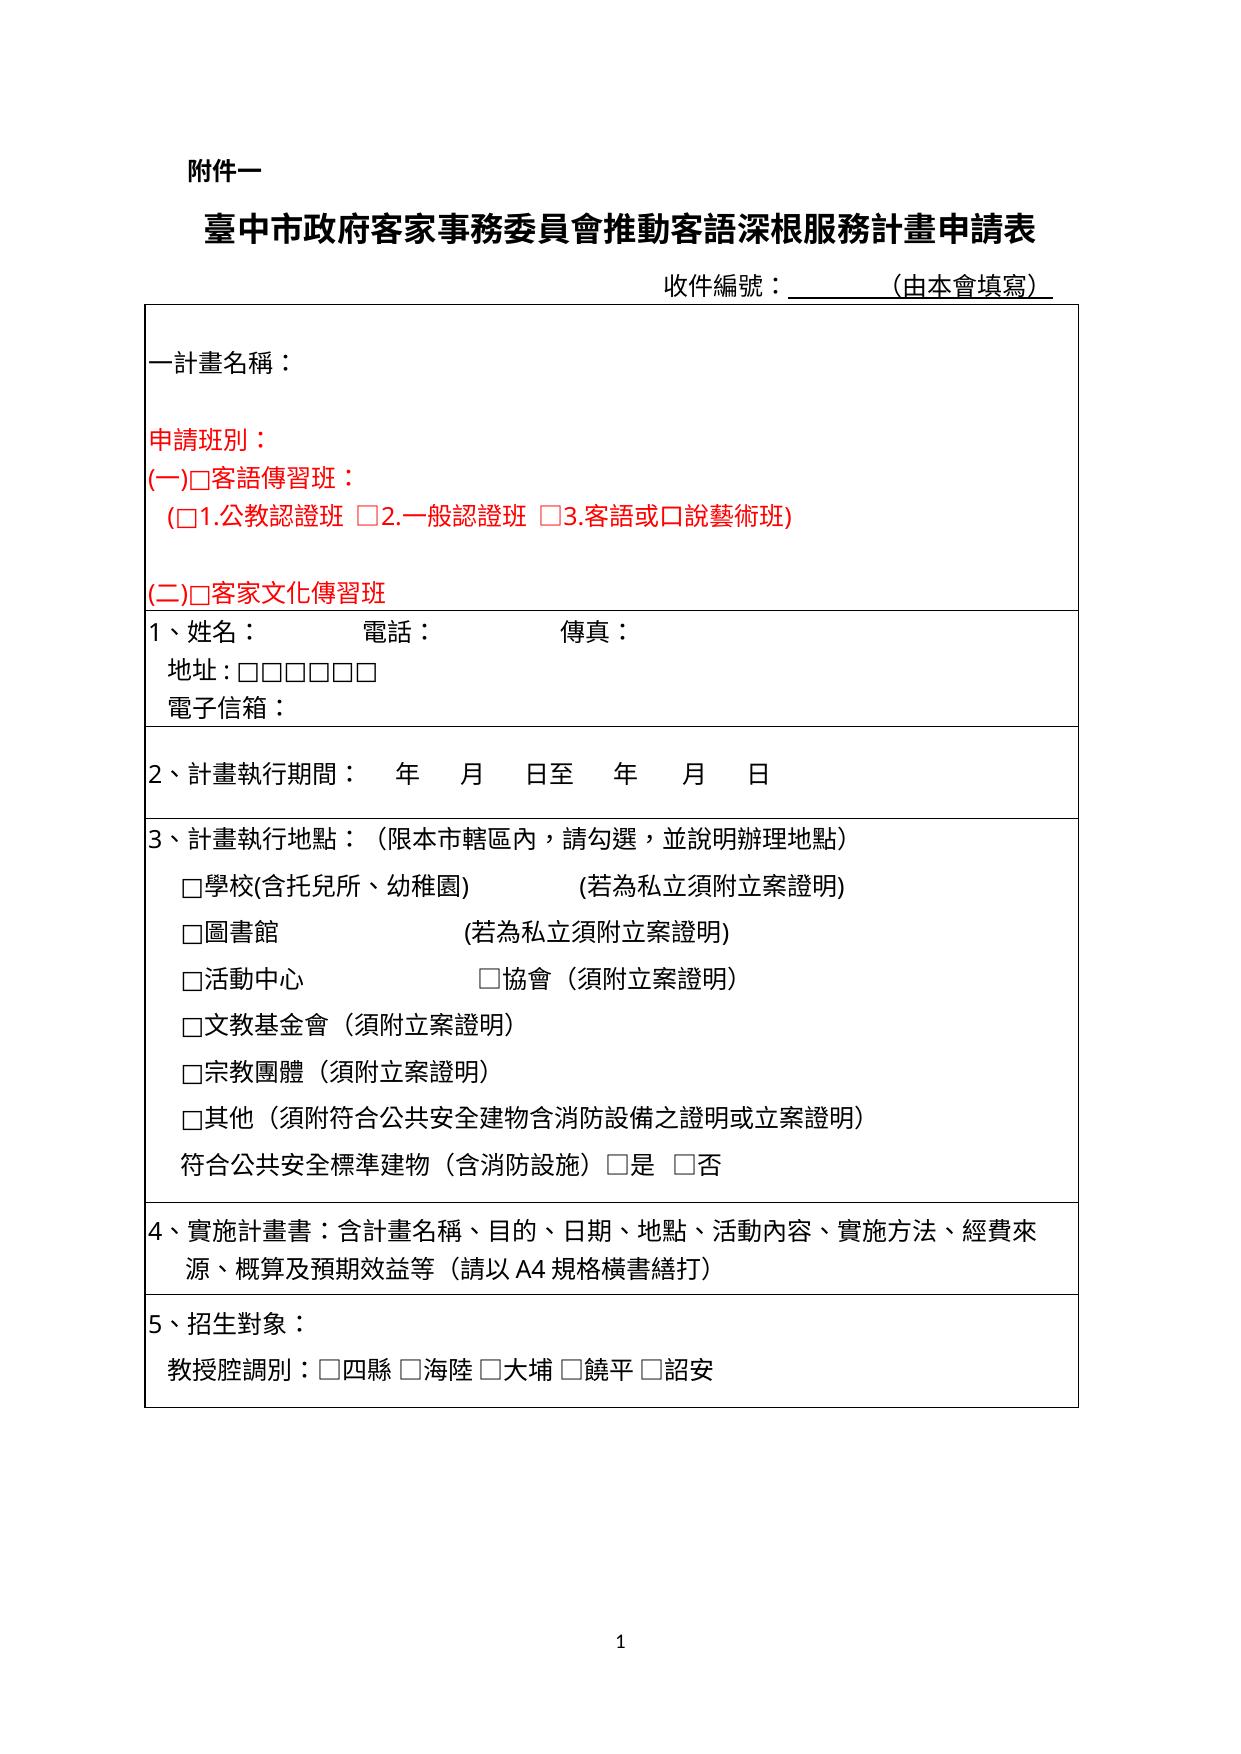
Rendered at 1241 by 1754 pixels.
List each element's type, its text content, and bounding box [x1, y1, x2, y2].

text 臺中市政府客家事務委員會推動客語深根服務計畫申請表 [187, 189, 1053, 265]
table_cell 2、計畫執行期間： 年 月 日至 年 月 日 [146, 727, 1078, 817]
table_header 一計畫名稱： 申請班別： (一)□客語傳習班： (□1.公教認證班 □2.一般認證班 □3.客語或口說藝術班) (二)□客家文化傳習班 [146, 305, 1078, 610]
table_cell 3、計畫執行地點：（限本市轄區內，請勾選，並說明辦理地點） □學校(含托兒所、幼稚園) (若為私立須附立案證明) □圖書館 (若為私立須附立案證明) □活動中心 □協會（須附立案證明） □文教基金會（須附立案證明） □宗教團體（須附立案證明） □其他（須附符合公共安全建物含消防設備之證明或立案證明） 符合公共安全標準建物（含消防設施）□是 □否 [146, 819, 1078, 1202]
text 收件編號： （由本會填寫） [187, 265, 1053, 303]
table_cell 4、實施計畫書：含計畫名稱、目的、日期、地點、活動內容、實施方法、經費來源、概算及預期效益等（請以A4規格橫書繕打） [146, 1203, 1078, 1294]
table_cell 5、招生對象： 教授腔調別：□四縣 □海陸 □大埔 □饒平 □詔安 [146, 1295, 1078, 1407]
text 附件一 [187, 151, 1053, 189]
table_cell 1、姓名： 電話： 傳真： 地址 : □□□□□□ 電子信箱： [146, 611, 1078, 726]
